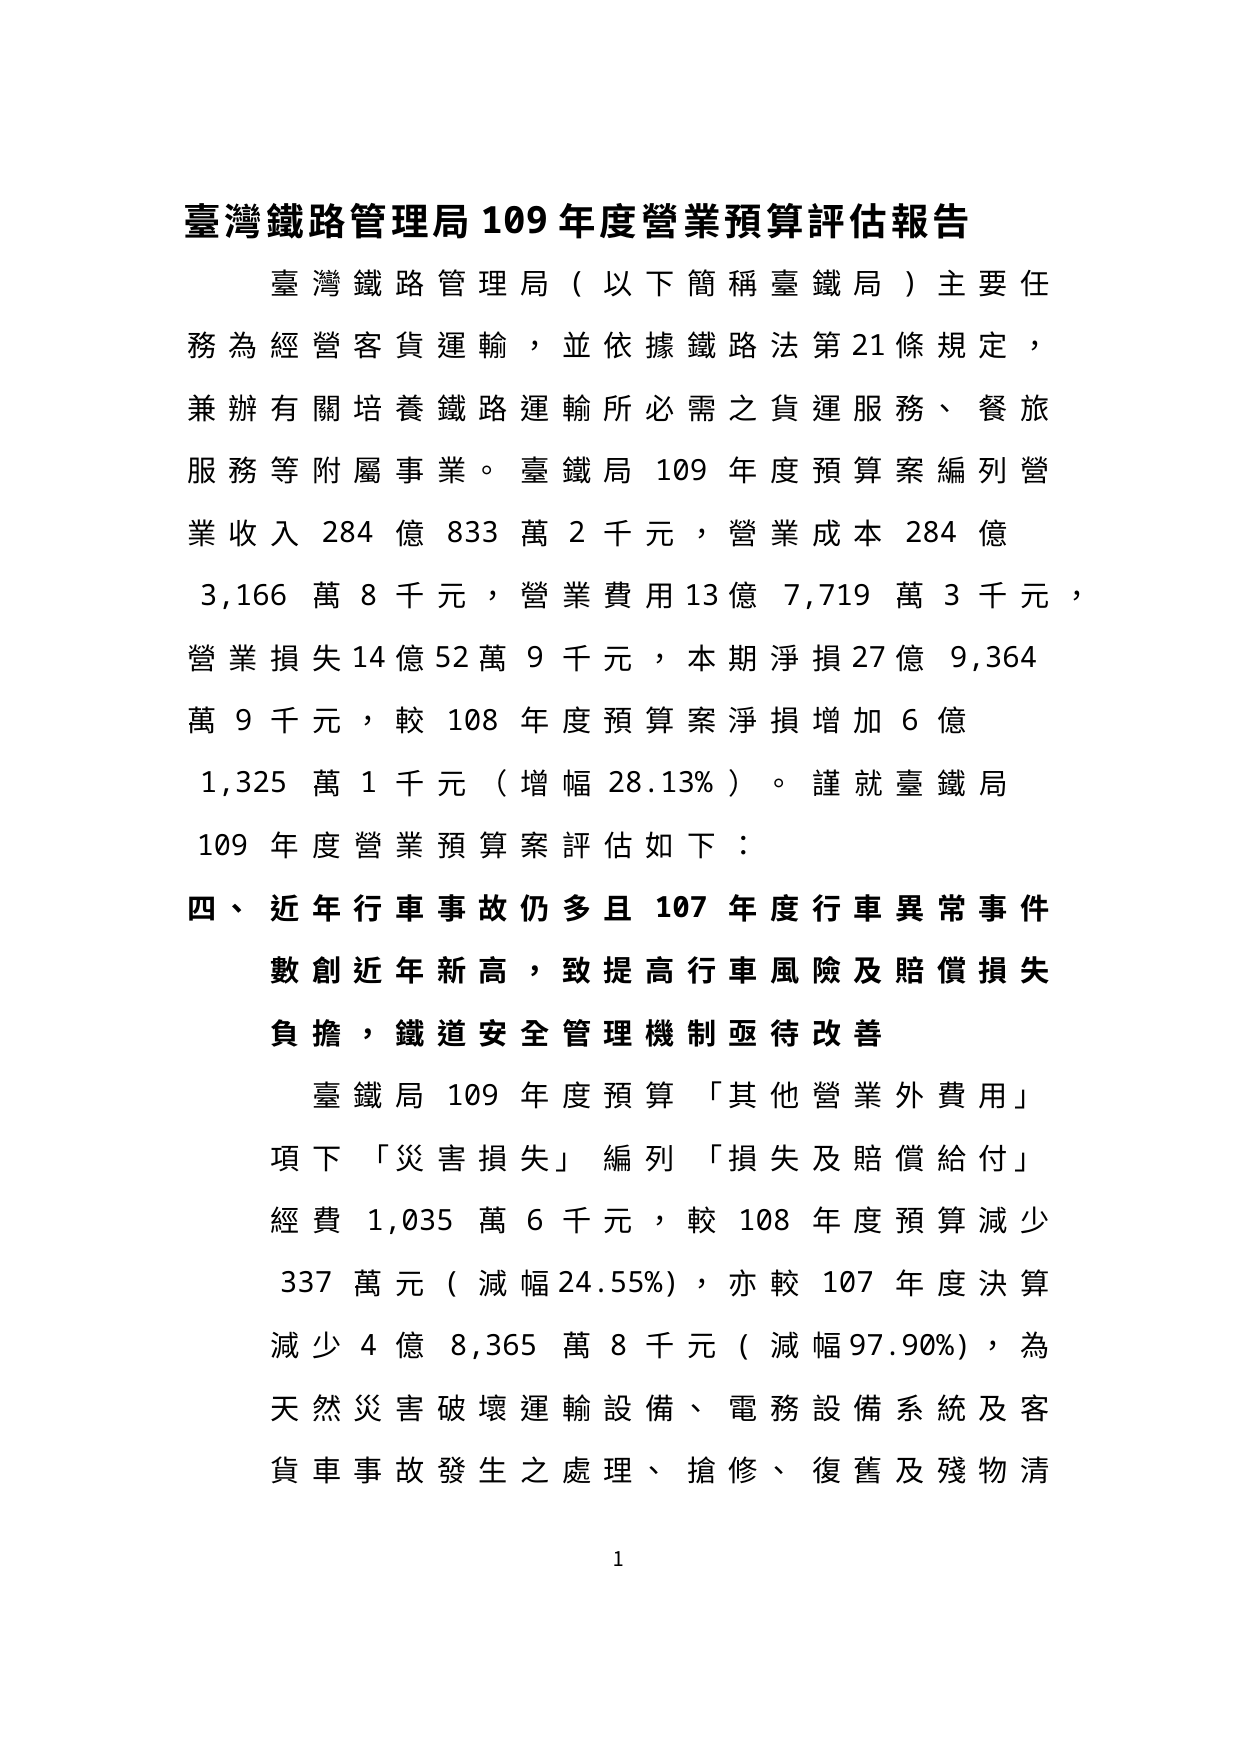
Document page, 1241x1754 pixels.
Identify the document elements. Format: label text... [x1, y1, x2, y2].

text 臺灣鐵路管理局109年度營業預算評估報告 [181, 177, 1056, 240]
text 臺鐵局109年度預算「其他營業外費用」項下「災害損失」編列「損失及賠償給付」經費1,035萬6千元，較108年度預算減少337萬元(減幅24.55%)，亦較107年度決算減少4億8,365萬8千元(減幅97.90%)，為天然災害破壞運輸設備、電務設備系統及客貨車事故發生之處理、搶修、復舊及殘物清 [240, 1052, 1056, 1490]
text 臺灣鐵路管理局(以下簡稱臺鐵局)主要任務為經營客貨運輸，並依據鐵路法第21條規定，兼辦有關培養鐵路運輸所必需之貨運服務、餐旅服務等附屬事業。臺鐵局109年度預算案編列營業收入284億833萬2千元，營業成本284億3,166萬8千元，營業費用13億7,719萬3千元，營業損失14億52萬9千元，本期淨損27億9,364萬9千元，較108年度預算案淨損增加6億1,325萬1千元（增幅28.13%）。謹就臺鐵局109年度營業預算案評估如下： [181, 240, 1056, 865]
text 四、近年行車事故仍多且107年度行車異常事件數創近年新高，致提高行車風險及賠償損失負擔，鐵道安全管理機制亟待改善 [181, 865, 1056, 1052]
